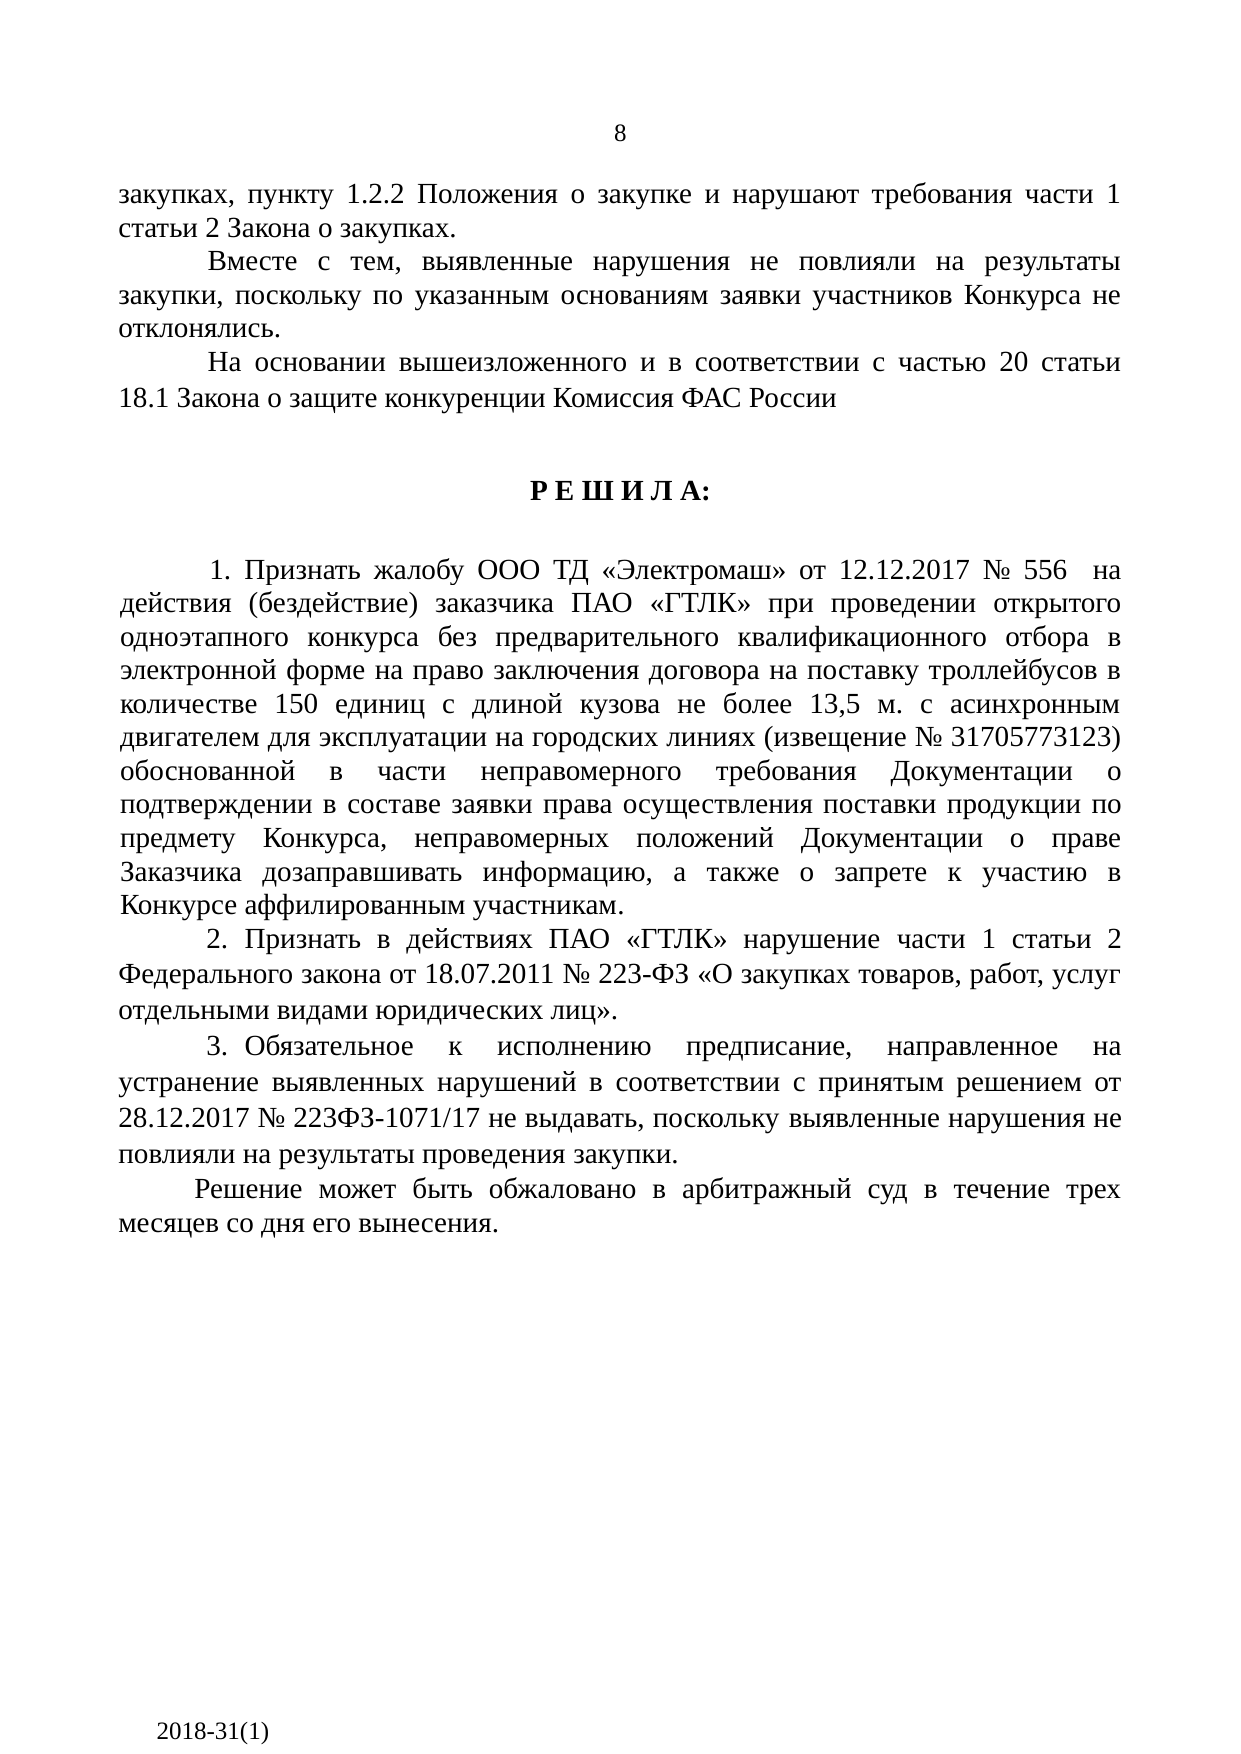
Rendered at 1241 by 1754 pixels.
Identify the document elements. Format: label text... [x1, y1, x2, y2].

list Признать в действиях ПАО «ГТЛК» нарушение части 1 статьи 2 Федерального закона от 18.07.2011 № 223-ФЗ «О закупках товаров, работ, услуг отдельными видами юридических лиц». [118, 921, 1122, 1026]
list Обязательное к исполнению предписание, направленное на устранение выявленных нарушений в соответствии с принятым решением от 28.12.2017 № 223ФЗ-1071/17 не выдавать, поскольку выявленные нарушения не повлияли на результаты проведения закупки. [118, 1028, 1122, 1169]
text Вместе с тем, выявленные нарушения не повлияли на результаты закупки, поскольку по указанным основаниям заявки участников Конкурса не отклонялись. [118, 243, 1122, 344]
text Р Е Ш И Л А: [118, 473, 1122, 506]
text На основании вышеизложенного и в соответствии с частью 20 статьи 18.1 Закона о защите конкуренции Комиссия ФАС России [118, 344, 1122, 413]
text закупках, пункту 1.2.2 Положения о закупке и нарушают требования части 1 статьи 2 Закона о закупках. [118, 176, 1122, 243]
text Решение может быть обжаловано в арбитражный суд в течение трех месяцев со дня его вынесения. [118, 1172, 1122, 1239]
list Признать жалобу ООО ТД «Электромаш» от 12.12.2017 № 556 на действия (бездействие) заказчика ПАО «ГТЛК» при проведении открытого одноэтапного конкурса без предварительного квалификационного отбора в электронной форме на право заключения договора на поставку троллейбусов в количестве 150 единиц с длиной кузова не более 13,5 м. с асинхронным двигателем для эксплуатации на городских линиях (извещение № 31705773123) обоснованной в части неправомерного требования Документации о подтверждении в составе заявки права осуществления поставки продукции по предмету Конкурса, неправомерных положений Документации о праве Заказчика дозаправшивать информацию, а также о запрете к участию в Конкурсе аффилированным участникам. [120, 552, 1122, 921]
